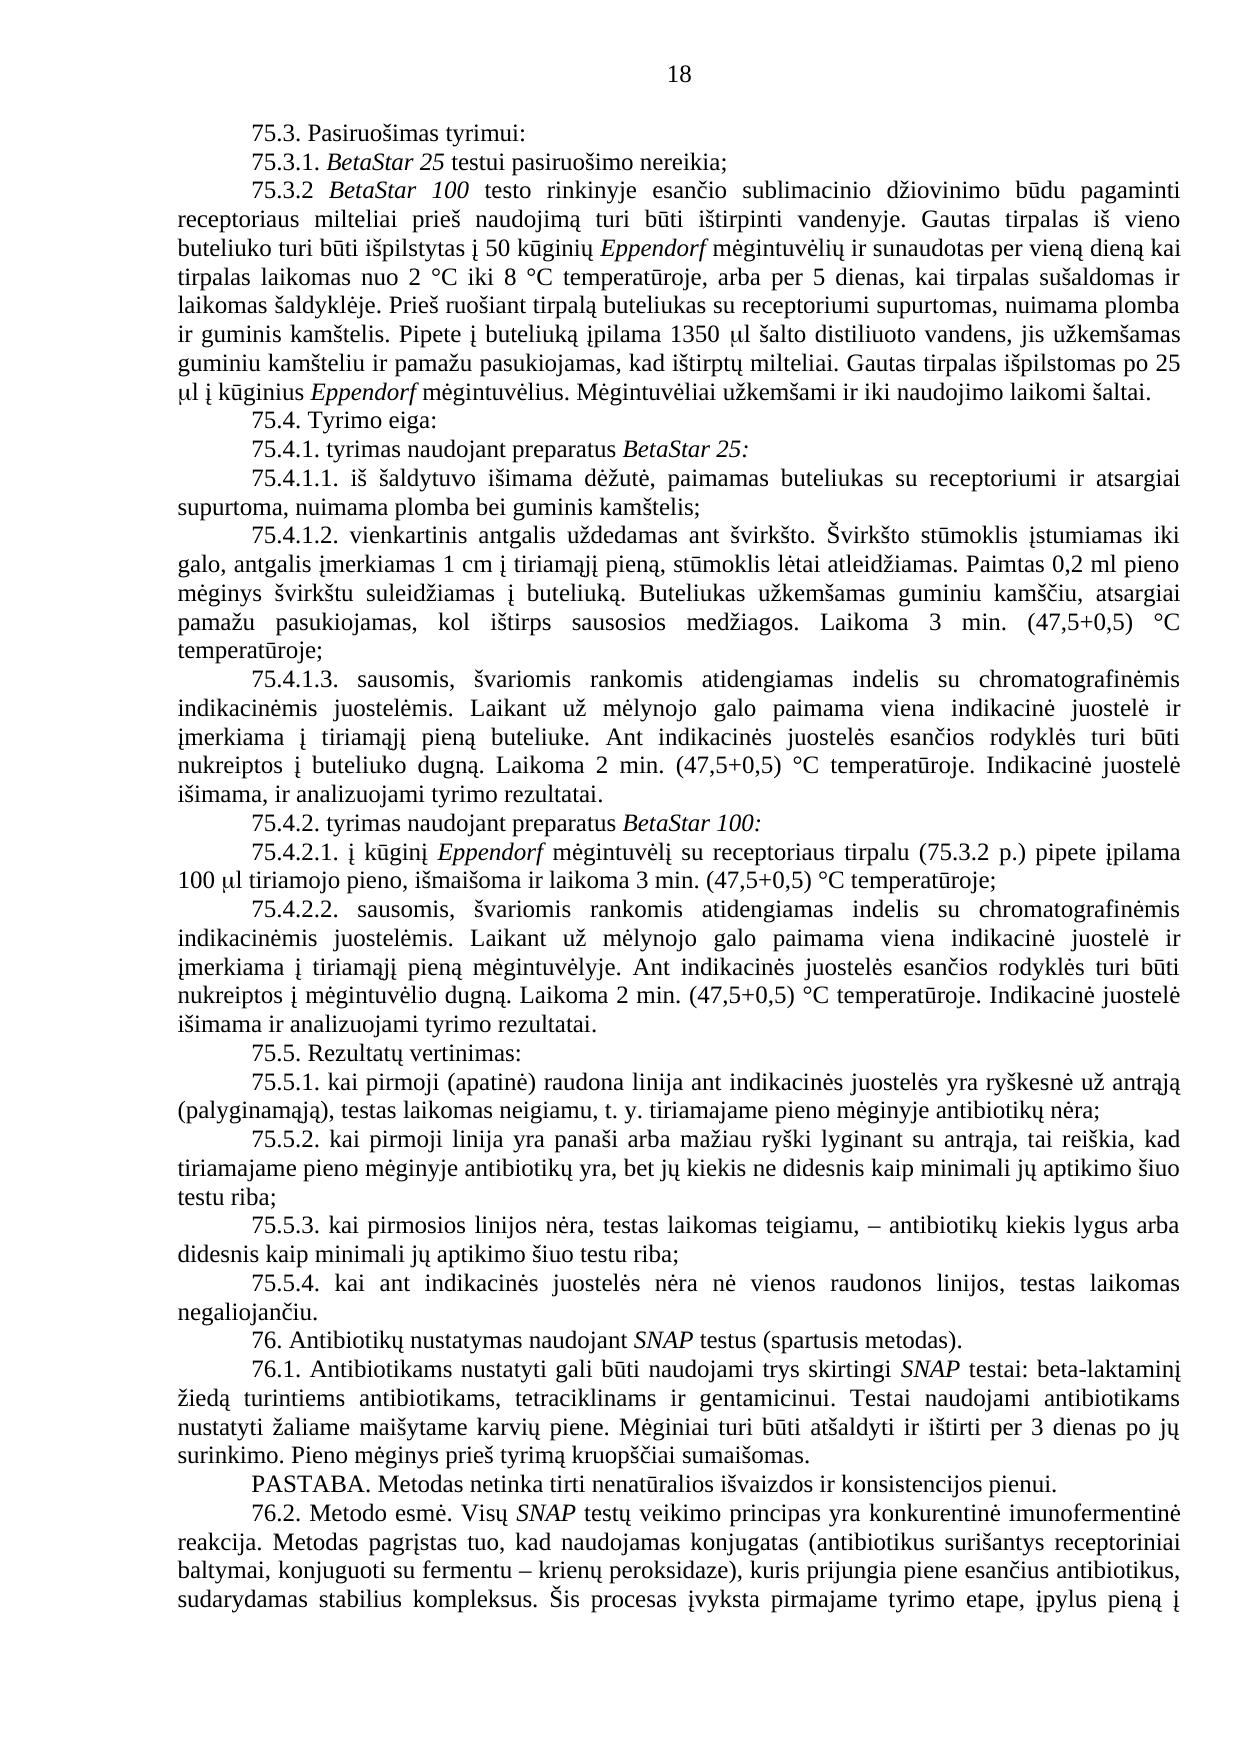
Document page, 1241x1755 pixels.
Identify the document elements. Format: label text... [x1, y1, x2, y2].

text 75.4.2.2. sausomis, švariomis rankomis atidengiamas indelis su chromatografinėmis indikacinėmis juostelėmis. Laikant už mėlynojo galo paimama viena indikacinė juostelė ir įmerkiama į tiriamąjį pieną mėgintuvėlyje. Ant indikacinės juostelės esančios rodyklės turi būti nukreiptos į mėgintuvėlio dugną. Laikoma 2 min. (47,5+0,5) °C temperatūroje. Indikacinė juostelė išimama ir analizuojami tyrimo rezultatai. [177, 894, 1181, 1038]
text 75.5.3. kai pirmosios linijos nėra, testas laikomas teigiamu, – antibiotikų kiekis lygus arba didesnis kaip minimali jų aptikimo šiuo testu riba; [177, 1211, 1181, 1268]
text 75.4.1.1. iš šaldytuvo išimama dėžutė, paimamas buteliukas su receptoriumi ir atsargiai supurtoma, nuimama plomba bei guminis kamštelis; [177, 463, 1181, 521]
text 76.2. Metodo esmė. Visų SNAP testų veikimo principas yra konkurentinė imunofermentinė reakcija. Metodas pagrįstas tuo, kad naudojamas konjugatas (antibiotikus surišantys receptoriniai baltymai, konjuguoti su fermentu – krienų peroksidaze), kuris prijungia piene esančius antibiotikus, sudarydamas stabilius kompleksus. Šis procesas įvyksta pirmajame tyrimo etape, įpylus pieną į [177, 1498, 1181, 1613]
text 75.4. Tyrimo eiga: [177, 406, 1181, 434]
text 75.5.2. kai pirmoji linija yra panaši arba mažiau ryški lyginant su antrąja, tai reiškia, kad tiriamajame pieno mėginyje antibiotikų yra, bet jų kiekis ne didesnis kaip minimali jų aptikimo šiuo testu riba; [177, 1124, 1181, 1211]
text 75.4.2. tyrimas naudojant preparatus BetaStar 100: [177, 808, 1181, 837]
text 75.4.1.2. vienkartinis antgalis uždedamas ant švirkšto. Švirkšto stūmoklis įstumiamas iki galo, antgalis įmerkiamas 1 cm į tiriamąjį pieną, stūmoklis lėtai atleidžiamas. Paimtas 0,2 ml pieno mėginys švirkštu suleidžiamas į buteliuką. Buteliukas užkemšamas guminiu kamščiu, atsargiai pamažu pasukiojamas, kol ištirps sausosios medžiagos. Laikoma 3 min. (47,5+0,5) °C temperatūroje; [177, 521, 1181, 664]
text 75.3. Pasiruošimas tyrimui: [177, 118, 1181, 147]
text 75.4.2.1. į kūginį Eppendorf mėgintuvėlį su receptoriaus tirpalu (75.3.2 p.) pipete įpilama 100 l tiriamojo pieno, išmaišoma ir laikoma 3 min. (47,5+0,5) °C temperatūroje; [177, 837, 1181, 894]
text 76. Antibiotikų nustatymas naudojant SNAP testus (spartusis metodas). [177, 1326, 1181, 1354]
text 75.4.1. tyrimas naudojant preparatus BetaStar 25: [177, 434, 1181, 463]
text PASTABA. Metodas netinka tirti nenatūralios išvaizdos ir konsistencijos pienui. [177, 1469, 1181, 1498]
text 75.5.1. kai pirmoji (apatinė) raudona linija ant indikacinės juostelės yra ryškesnė už antrąją (palyginamąją), testas laikomas neigiamu, t. y. tiriamajame pieno mėginyje antibiotikų nėra; [177, 1067, 1181, 1124]
text 75.3.1. BetaStar 25 testui pasiruošimo nereikia; [177, 147, 1181, 176]
text 76.1. Antibiotikams nustatyti gali būti naudojami trys skirtingi SNAP testai: beta-laktaminį žiedą turintiems antibiotikams, tetraciklinams ir gentamicinui. Testai naudojami antibiotikams nustatyti žaliame maišytame karvių piene. Mėginiai turi būti atšaldyti ir ištirti per 3 dienas po jų surinkimo. Pieno mėginys prieš tyrimą kruopščiai sumaišomas. [177, 1354, 1181, 1469]
text 75.3.2 BetaStar 100 testo rinkinyje esančio sublimacinio džiovinimo būdu pagaminti receptoriaus milteliai prieš naudojimą turi būti ištirpinti vandenyje. Gautas tirpalas iš vieno buteliuko turi būti išpilstytas į 50 kūginių Eppendorf mėgintuvėlių ir sunaudotas per vieną dieną kai tirpalas laikomas nuo 2 °C iki 8 °C temperatūroje, arba per 5 dienas, kai tirpalas sušaldomas ir laikomas šaldyklėje. Prieš ruošiant tirpalą buteliukas su receptoriumi supurtomas, nuimama plomba ir guminis kamštelis. Pipete į buteliuką įpilama 1350 l šalto distiliuoto vandens, jis užkemšamas guminiu kamšteliu ir pamažu pasukiojamas, kad ištirptų milteliai. Gautas tirpalas išpilstomas po 25 l į kūginius Eppendorf mėgintuvėlius. Mėgintuvėliai užkemšami ir iki naudojimo laikomi šaltai. [177, 176, 1181, 406]
text 75.5.4. kai ant indikacinės juostelės nėra nė vienos raudonos linijos, testas laikomas negaliojančiu. [177, 1268, 1181, 1326]
text 75.5. Rezultatų vertinimas: [177, 1038, 1181, 1067]
text 75.4.1.3. sausomis, švariomis rankomis atidengiamas indelis su chromatografinėmis indikacinėmis juostelėmis. Laikant už mėlynojo galo paimama viena indikacinė juostelė ir įmerkiama į tiriamąjį pieną buteliuke. Ant indikacinės juostelės esančios rodyklės turi būti nukreiptos į buteliuko dugną. Laikoma 2 min. (47,5+0,5) °C temperatūroje. Indikacinė juostelė išimama, ir analizuojami tyrimo rezultatai. [177, 664, 1181, 808]
